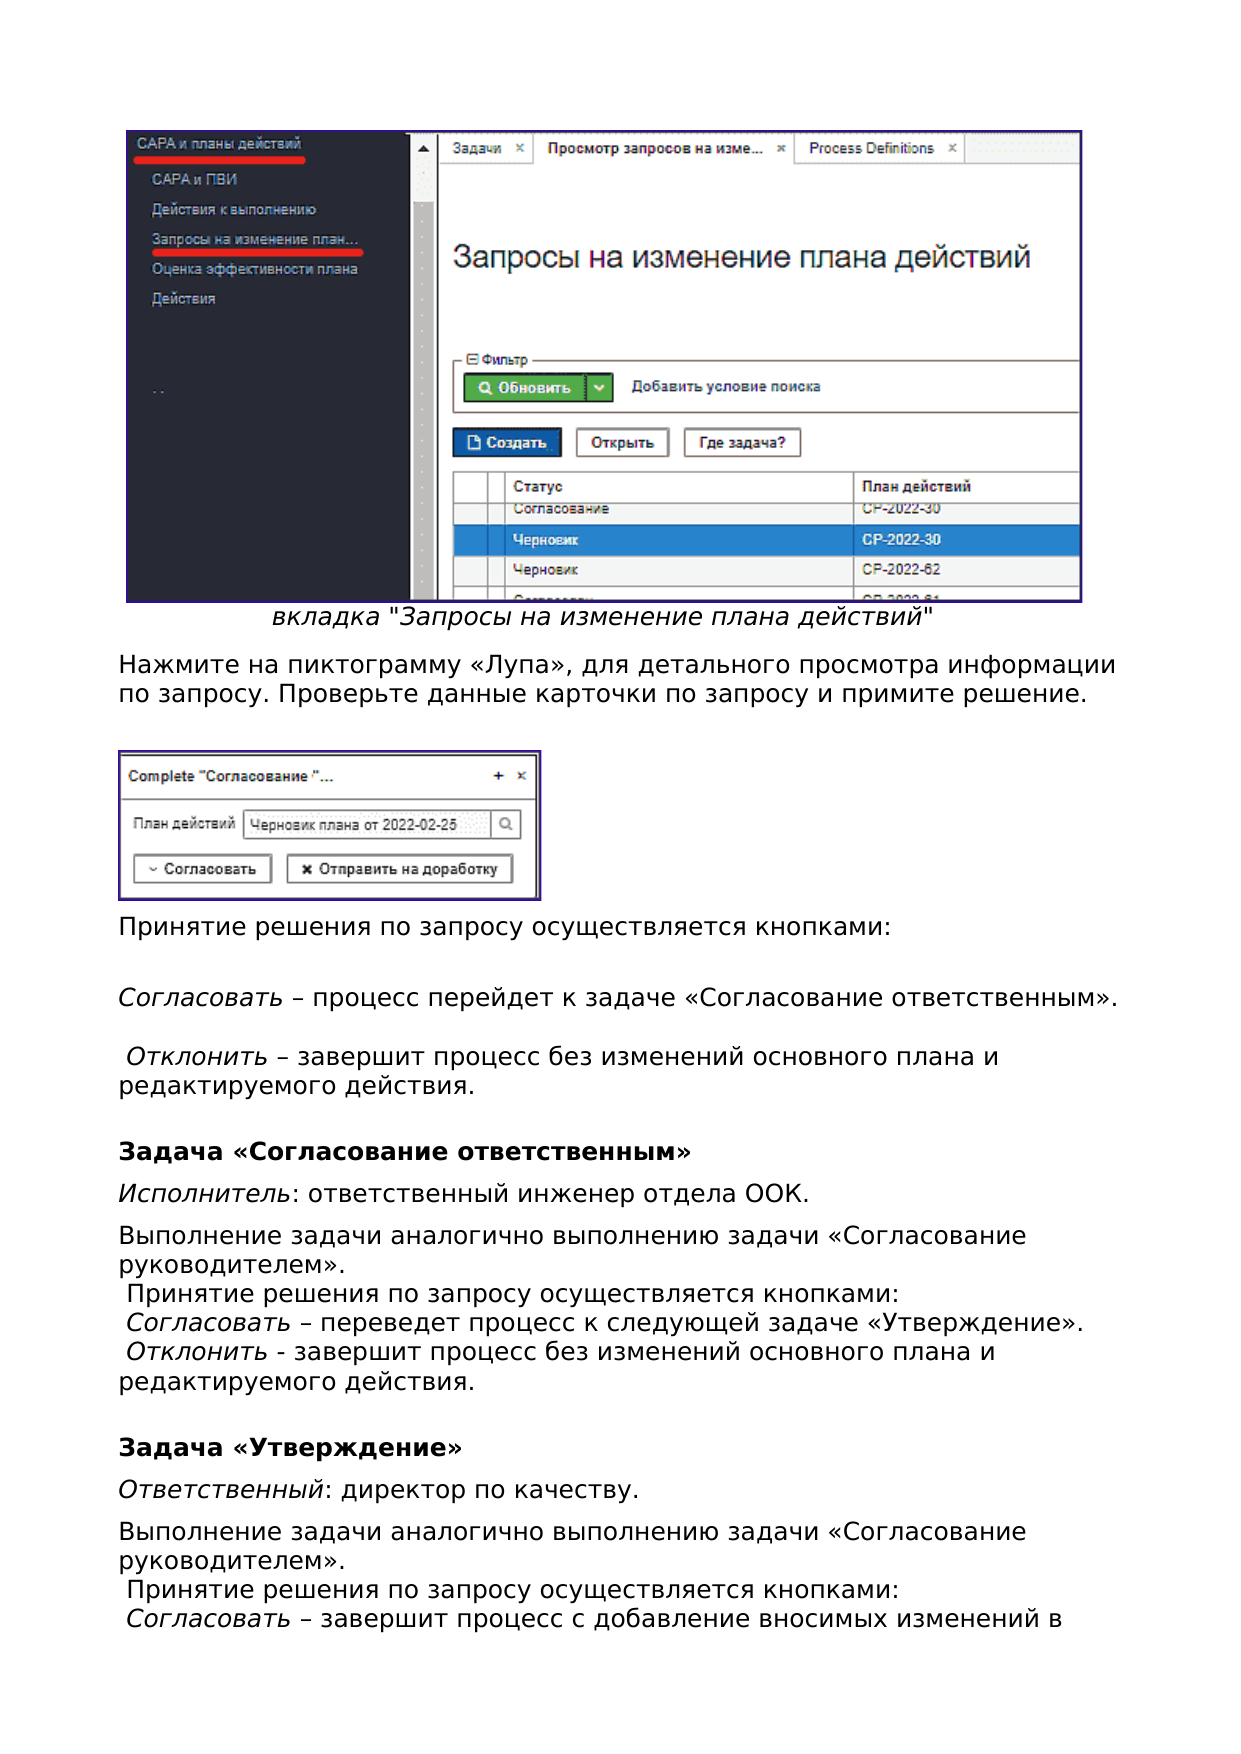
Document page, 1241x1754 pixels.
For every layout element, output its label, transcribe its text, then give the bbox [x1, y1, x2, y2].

text Выполнение задачи аналогично выполнению задачи «Согласование руководителем». Принятие решения по запросу осуществляется кнопками: Согласовать – завершит процесс с добавление вносимых изменений в [118, 1517, 1122, 1633]
subtitle Задача «Согласование ответственным» [118, 1138, 1122, 1167]
picture [118, 750, 542, 901]
text вкладка "Запросы на изменение плана действий" [126, 603, 1082, 632]
text Ответственный: директор по качеству. [118, 1475, 1122, 1504]
text [118, 118, 1122, 638]
text Нажмите на пиктограмму «Лупа», для детального просмотра информации по запросу. Проверьте данные карточки по запросу и примите решение. [118, 650, 1122, 738]
text Принятие решения по запросу осуществляется кнопками: [118, 913, 1122, 971]
subtitle Задача «Утверждение» [118, 1433, 1122, 1463]
picture [126, 130, 1083, 603]
text Выполнение задачи аналогично выполнению задачи «Согласование руководителем». Принятие решения по запросу осуществляется кнопками: Согласовать – переведет процесс к следующей задаче «Утверждение». Отклонить - завершит процесс без изменений основного плана и редактируемого действия. [118, 1221, 1122, 1396]
text Согласовать – процесс перейдет к задаче «Согласование ответственным». Отклонить – завершит процесс без изменений основного плана и редактируемого действия. [118, 983, 1122, 1100]
text Исполнитель: ответственный инженер отдела ООК. [118, 1179, 1122, 1208]
